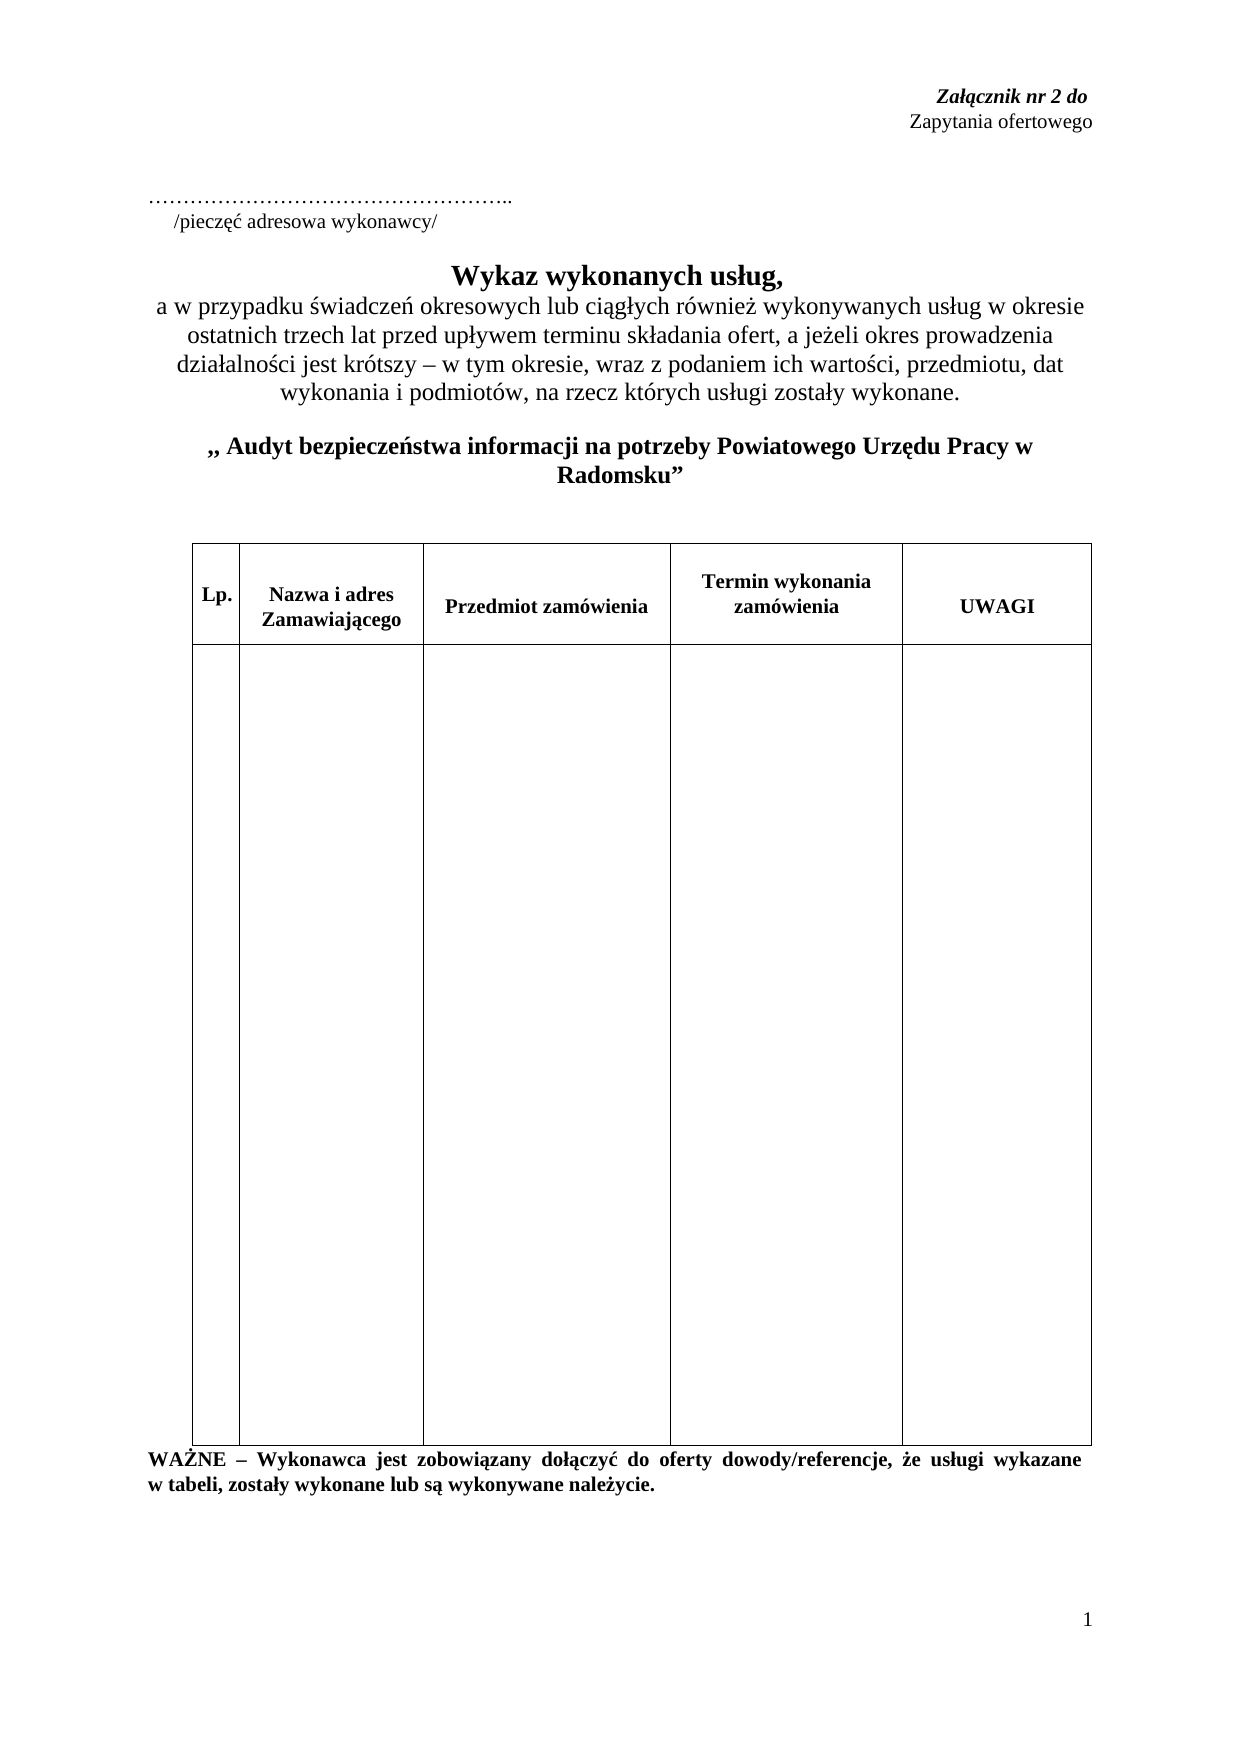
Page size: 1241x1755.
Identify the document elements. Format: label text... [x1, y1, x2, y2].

text Załącznik nr 2 do Zapytania ofertowego [148, 83, 1093, 133]
table_header Lp. [193, 544, 239, 643]
table_header Termin wykonania zamówienia [671, 544, 902, 643]
table_header Nazwa i adres Zamawiającego [240, 544, 423, 643]
table_header UWAGI [903, 544, 1091, 643]
table_cell [424, 645, 670, 1444]
text WAŻNE – Wykonawca jest zobowiązany dołączyć do oferty dowody/referencje, że usługi wykazane w tabeli, zostały wykonane lub są wykonywane należycie. [148, 1446, 1093, 1496]
table_header Przedmiot zamówienia [424, 544, 670, 643]
table_cell [193, 645, 239, 1444]
table_cell [903, 645, 1091, 1444]
table_cell [671, 645, 902, 1444]
text …………………………………………….. [148, 183, 1093, 208]
text /pieczęć adresowa wykonawcy/ [148, 208, 1093, 233]
table_cell [240, 645, 423, 1444]
text ,, Audyt bezpieczeństwa informacji na potrzeby Powiatowego Urzędu Pracy w Radomsku” [148, 431, 1093, 489]
text Wykaz wykonanych usług, a w przypadku świadczeń okresowych lub ciągłych również wykonywanych usług w okresie ostatnich trzech lat przed upływem terminu składania ofert, a jeżeli okres prowadzenia działalności jest krótszy – w tym okresie, wraz z podaniem ich wartości, przedmiotu, dat wykonania i podmiotów, na rzecz których usługi zostały wykonane. [148, 258, 1093, 406]
